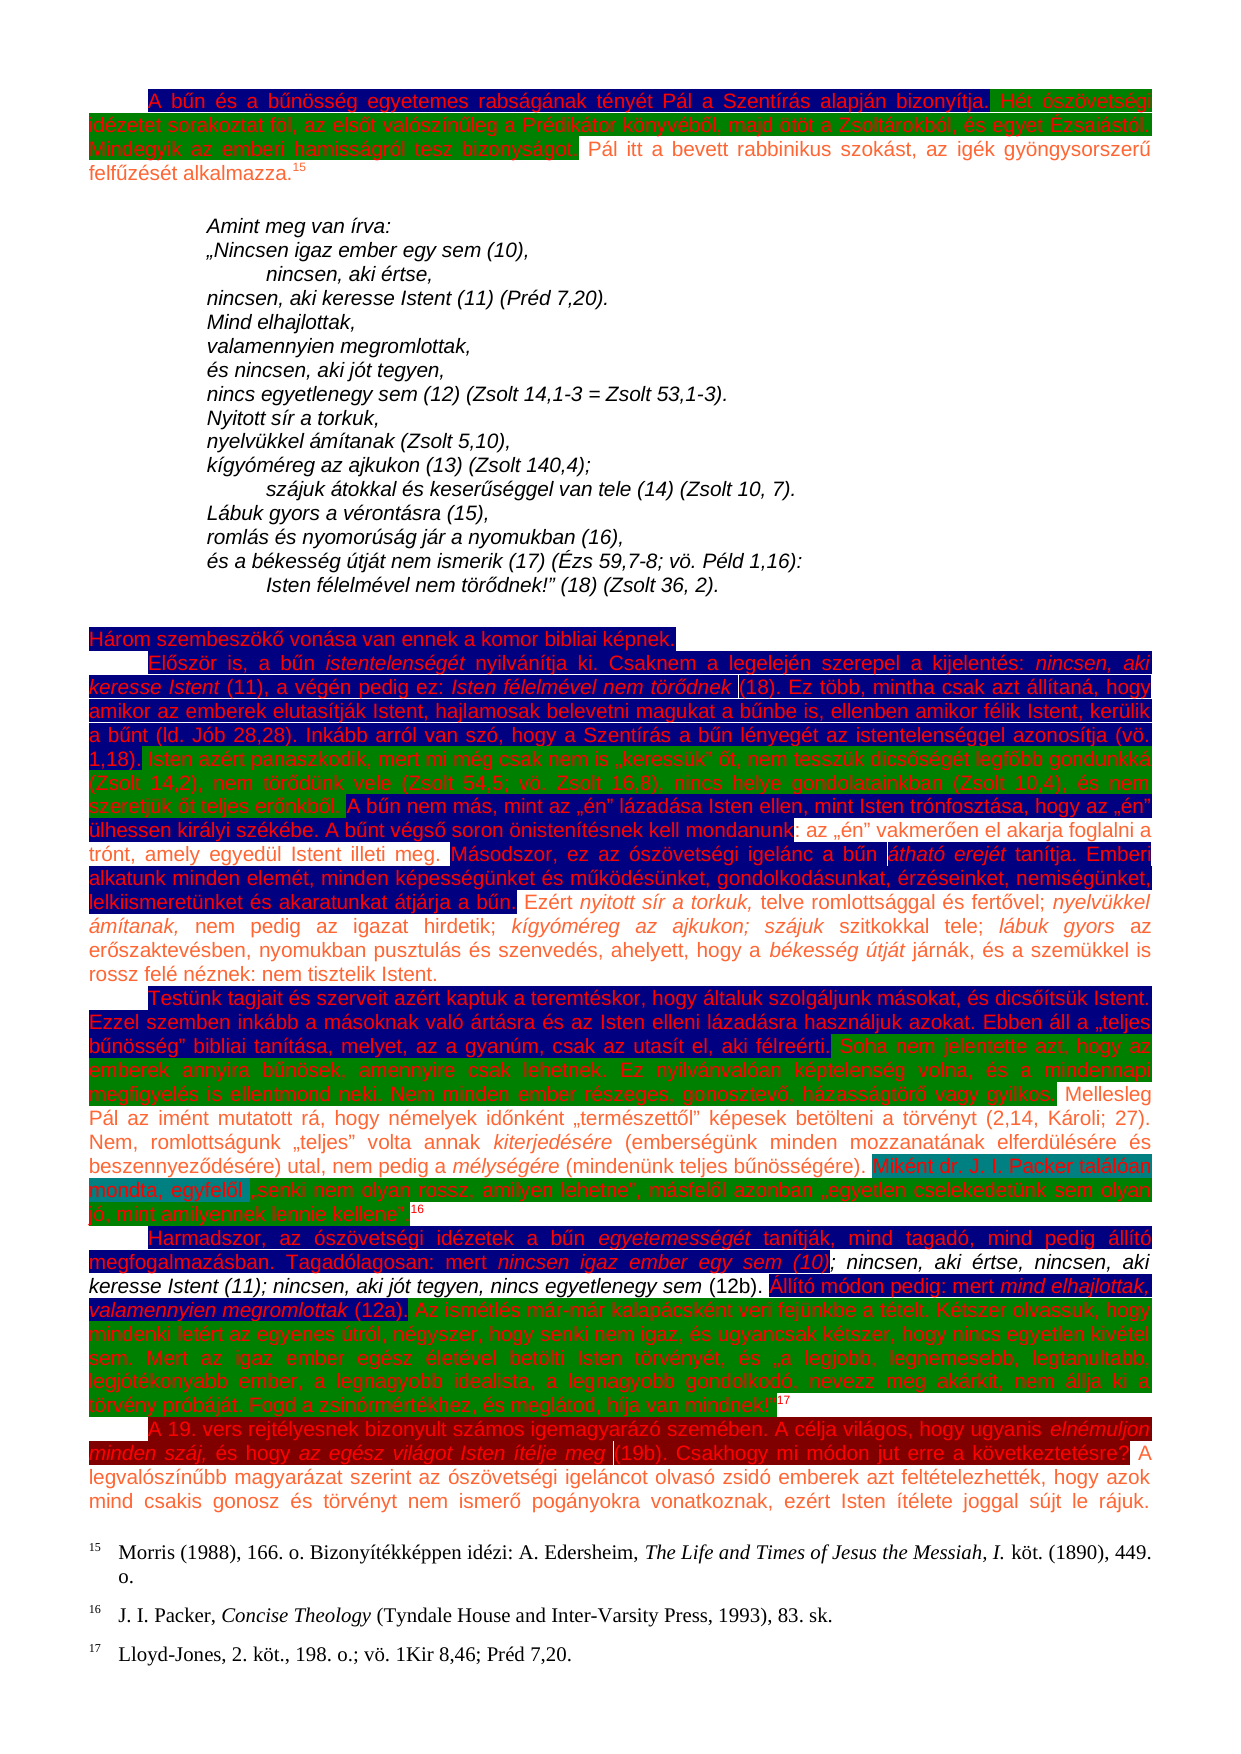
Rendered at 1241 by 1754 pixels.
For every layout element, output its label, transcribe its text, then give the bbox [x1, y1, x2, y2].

text Három szembeszökő vonása van ennek a komor bibliai képnek. [88, 627, 1152, 651]
text Morris (1988), 166. o. Bizonyítékképpen idézi: A. Edersheim, The Life and Times of Jesus the Messiah, I. köt. (1890), 449. o. [88, 1539, 1152, 1588]
text Amint meg van írva: „Nincsen igaz ember egy sem (10), nincsen, aki értse, nincsen, aki keresse Istent (11) (Préd 7,20). Mind elhajlottak, valamennyien megromlottak, és nincsen, aki jót tegyen, nincs egyetlenegy sem (12) (Zsolt 14,1-3 = Zsolt 53,1-3). Nyitott sír a torkuk, nyelvükkel ámítanak (Zsolt 5,10), kígyóméreg az ajkukon (13) (Zsolt 140,4); szájuk átokkal és keserűséggel van tele (14) (Zsolt 10, 7). Lábuk gyors a vérontásra (15), romlás és nyomorúság jár a nyomukban (16), és a békesség útját nem ismerik (17) (Ézs 59,7-8; vö. Péld 1,16): Isten félelmével nem törődnek!” (18) (Zsolt 36, 2). [207, 214, 1152, 597]
text Testünk tagjait és szerveit azért kaptuk a teremtéskor, hogy általuk szolgáljunk másokat, és dicsőítsük Istent. Ezzel szemben inkább a másoknak való ártásra és az Isten elleni lázadásra használjuk azokat. Ebben áll a „teljes bűnösség” bibliai tanítása, melyet, az a gyanúm, csak az utasít el, aki félreérti. Soha nem jelentette azt, hogy az emberek annyira bűnösek, amennyire csak lehetnek. Ez nyilvánvalóan képtelenség volna, és a mindennapi megfigyelés is ellentmond neki. Nem minden ember részeges, gonosztevő, házasságtörő vagy gyilkos. Mellesleg Pál az imént mutatott rá, hogy némelyek időnként „természettől” képesek betölteni a törvényt (2,14, Károli; 27). Nem, romlottságunk „teljes” volta annak kiterjedésére (emberségünk minden mozzanatának elferdülésére és beszennyeződésére) utal, nem pedig a mélységére (mindenünk teljes bűnösségére). Miként dr. J. I. Packer találóan mondta, egyfelől „senki nem olyan rossz, amilyen lehetne”, másfelől azonban „egyetlen cselekedetünk sem olyan jó, mint amilyennek lennie kellene”. [88, 986, 1152, 1226]
text A bűn és a bűnösség egyetemes rabságának tényét Pál a Szentírás alapján bizonyítja. Hét ószövetségi idézetet sorakoztat föl, az elsőt valószínűleg a Prédikátor könyvéből, majd ötöt a Zsoltárokból, és egyet Ézsaiástól. Mindegyik az emberi hamisságról tesz bizonyságot. Pál itt a bevett rabbinikus szokást, az igék gyöngysorszerű felfűzését alkalmazza. [88, 88, 1152, 184]
text Először is, a bűn istentelenségét nyilvánítja ki. Csaknem a legelején szerepel a kijelentés: nincsen, aki keresse Istent (11), a végén pedig ez: Isten félelmével nem törődnek (18). Ez több, mintha csak azt állítaná, hogy amikor az emberek elutasítják Istent, hajlamosak belevetni magukat a bűnbe is, ellenben amikor félik Istent, kerülik a bűnt (ld. Jób 28,28). Inkább arról van szó, hogy a Szentírás a bűn lényegét az istentelenséggel azonosítja (vö. 1,18). Isten azért panaszkodik, mert mi még csak nem is „keressük” őt, nem tesszük dicsőségét legfőbb gondunkká (Zsolt 14,2), nem törődünk vele (Zsolt 54,5; vö. Zsolt 16,8), nincs helye gondolatainkban (Zsolt 10,4), és nem szeretjük őt teljes erőnkből. A bűn nem más, mint az „én” lázadása Isten ellen, mint Isten trónfosztása, hogy az „én” ülhessen királyi székébe. A bűnt végső soron önistenítésnek kell mondanunk: az „én” vakmerően el akarja foglalni a trónt, amely egyedül Istent illeti meg. Másodszor, ez az ószövetségi igelánc a bűn átható erejét tanítja. Emberi alkatunk minden elemét, minden képességünket és működésünket, gondolkodásunkat, érzéseinket, nemiségünket, lelkiismeretünket és akaratunkat átjárja a bűn. Ezért nyitott sír a torkuk, telve romlottsággal és fertővel; nyelvükkel ámítanak, nem pedig az igazat hirdetik; kígyóméreg az ajkukon; szájuk szitkokkal tele; lábuk gyors az erőszaktevésben, nyomukban pusztulás és szenvedés, ahelyett, hogy a békesség útját járnák, és a szemükkel is rossz felé néznek: nem tisztelik Istent. [88, 651, 1152, 986]
text Lloyd-Jones, 2. köt., 198. o.; vö. 1Kir 8,46; Préd 7,20. [88, 1641, 1152, 1665]
text J. I. Packer, Concise Theology (Tyndale House and Inter-Varsity Press, 1993), 83. sk. [88, 1602, 1152, 1627]
text A 19. vers rejtélyesnek bizonyult számos igemagyarázó szemében. A célja világos, hogy ugyanis elnémuljon minden száj, és hogy az egész világot Isten ítélje meg (19b). Csakhogy mi módon jut erre a következtetésre? A legvalószínűbb magyarázat szerint az ószövetségi igeláncot olvasó zsidó emberek azt feltételezhették, hogy azok mind csakis gonosz és törvényt nem ismerő pogányokra vonatkoznak, ezért Isten ítélete joggal sújt le rájuk. [88, 1417, 1152, 1513]
text Harmadszor, az ószövetségi idézetek a bűn egyetemességét tanítják, mind tagadó, mind pedig állító megfogalmazásban. Tagadólagosan: mert nincsen igaz ember egy sem (10); nincsen, aki értse, nincsen, aki keresse Istent (11); nincsen, aki jót tegyen, nincs egyetlenegy sem (12b). Állító módon pedig: mert mind elhajlottak, valamennyien megromlottak (12a). Az ismétlés már-már kalapácsként veri fejünkbe a tételt. Kétszer olvassuk, hogy mindenki letért az egyenes útról, négyszer, hogy senki nem igaz, és ugyancsak kétszer, hogy nincs egyetlen kivétel sem. Mert az igaz ember egész életével betölti Isten törvényét, és „a legjobb, legnemesebb, legtanultabb, legjótékonyabb ember, a legnagyobb idealista, a legnagyobb gondolkodó, nevezz meg akárkit, nem állja ki a törvény próbáját. Fogd a zsinórmértékhez, és meglátod, híja van mindnek!” [88, 1226, 1152, 1417]
